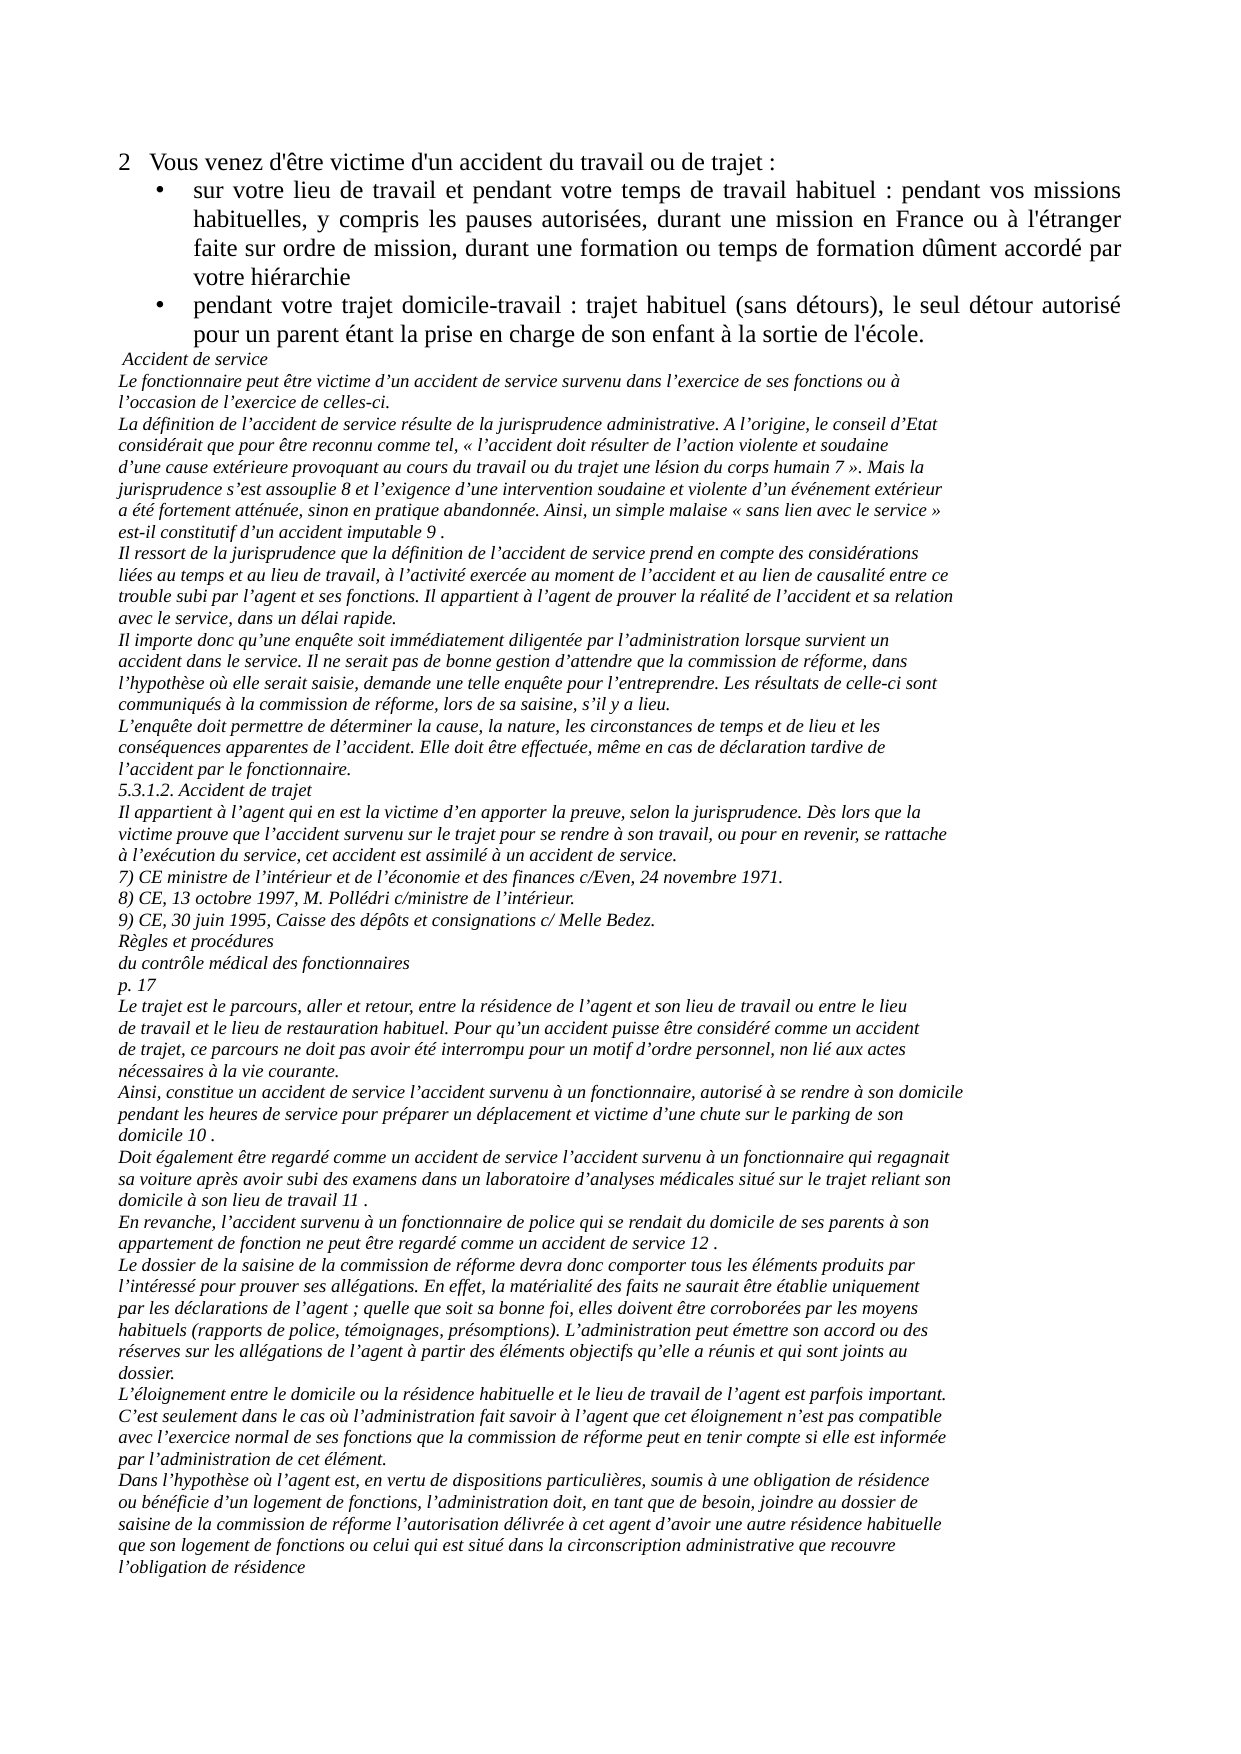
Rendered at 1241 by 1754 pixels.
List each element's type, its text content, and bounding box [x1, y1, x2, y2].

text liées au temps et au lieu de travail, à l’activité exercée au moment de l’accident et au lien de causalité entre ce [118, 564, 1122, 585]
text appartement de fonction ne peut être regardé comme un accident de service 12 . [118, 1232, 1122, 1254]
text ou bénéficie d’un logement de fonctions, l’administration doit, en tant que de besoin, joindre au dossier de [118, 1491, 1122, 1512]
text nécessaires à la vie courante. [118, 1060, 1122, 1081]
text que son logement de fonctions ou celui qui est situé dans la circonscription administrative que recouvre [118, 1534, 1122, 1556]
text Il ressort de la jurisprudence que la définition de l’accident de service prend en compte des considérations [118, 542, 1122, 564]
text 8) CE, 13 octobre 1997, M. Pollédri c/ministre de l’intérieur. [118, 887, 1122, 909]
text 5.3.1.2. Accident de trajet [118, 779, 1122, 801]
text habituels (rapports de police, témoignages, présomptions). L’administration peut émettre son accord ou des [118, 1318, 1122, 1340]
text par l’administration de cet élément. [118, 1448, 1122, 1469]
text l’hypothèse où elle serait saisie, demande une telle enquête pour l’entreprendre. Les résultats de celle-ci sont [118, 672, 1122, 693]
text à l’exécution du service, cet accident est assimilé à un accident de service. [118, 844, 1122, 866]
text 7) CE ministre de l’intérieur et de l’économie et des finances c/Even, 24 novembre 1971. [118, 866, 1122, 887]
text domicile à son lieu de travail 11 . [118, 1189, 1122, 1211]
text En revanche, l’accident survenu à un fonctionnaire de police qui se rendait du domicile de ses parents à son [118, 1211, 1122, 1232]
text La définition de l’accident de service résulte de la jurisprudence administrative. A l’origine, le conseil d’Etat [118, 413, 1122, 434]
text Ainsi, constitue un accident de service l’accident survenu à un fonctionnaire, autorisé à se rendre à son domicile [118, 1081, 1122, 1103]
text l’accident par le fonctionnaire. [118, 758, 1122, 779]
text L’enquête doit permettre de déterminer la cause, la nature, les circonstances de temps et de lieu et les [118, 715, 1122, 736]
text avec l’exercice normal de ses fonctions que la commission de réforme peut en tenir compte si elle est informée [118, 1426, 1122, 1448]
text par les déclarations de l’agent ; quelle que soit sa bonne foi, elles doivent être corroborées par les moyens [118, 1297, 1122, 1318]
text pendant les heures de service pour préparer un déplacement et victime d’une chute sur le parking de son [118, 1103, 1122, 1124]
text de trajet, ce parcours ne doit pas avoir été interrompu pour un motif d’ordre personnel, non lié aux actes [118, 1038, 1122, 1060]
text saisine de la commission de réforme l’autorisation délivrée à cet agent d’avoir une autre résidence habituelle [118, 1512, 1122, 1534]
text Doit également être regardé comme un accident de service l’accident survenu à un fonctionnaire qui regagnait [118, 1146, 1122, 1167]
text dossier. [118, 1362, 1122, 1383]
text victime prouve que l’accident survenu sur le trajet pour se rendre à son travail, ou pour en revenir, se rattache [118, 822, 1122, 844]
text d’une cause extérieure provoquant au cours du travail ou du trajet une lésion du corps humain 7 ». Mais la [118, 456, 1122, 477]
text l’obligation de résidence [118, 1556, 1122, 1577]
text Le fonctionnaire peut être victime d’un accident de service survenu dans l’exercice de ses fonctions ou à [118, 370, 1122, 391]
text l’occasion de l’exercice de celles-ci. [118, 391, 1122, 413]
text Le dossier de la saisine de la commission de réforme devra donc comporter tous les éléments produits par [118, 1254, 1122, 1275]
text accident dans le service. Il ne serait pas de bonne gestion d’attendre que la commission de réforme, dans [118, 650, 1122, 672]
list pendant votre trajet domicile-travail : trajet habituel (sans détours), le seul détour autorisé pour un parent étant la prise en charge de son enfant à la sortie de l'école. [156, 291, 1122, 348]
text trouble subi par l’agent et ses fonctions. Il appartient à l’agent de prouver la réalité de l’accident et sa relation [118, 585, 1122, 607]
text 2 Vous venez d'être victime d'un accident du travail ou de trajet : [118, 147, 1122, 176]
text Dans l’hypothèse où l’agent est, en vertu de dispositions particulières, soumis à une obligation de résidence [118, 1469, 1122, 1491]
text considérait que pour être reconnu comme tel, « l’accident doit résulter de l’action violente et soudaine [118, 434, 1122, 456]
text a été fortement atténuée, sinon en pratique abandonnée. Ainsi, un simple malaise « sans lien avec le service » [118, 499, 1122, 521]
text p. 17 [118, 973, 1122, 995]
text l’intéressé pour prouver ses allégations. En effet, la matérialité des faits ne saurait être établie uniquement [118, 1275, 1122, 1297]
text Règles et procédures [118, 930, 1122, 952]
text avec le service, dans un délai rapide. [118, 607, 1122, 628]
text réserves sur les allégations de l’agent à partir des éléments objectifs qu’elle a réunis et qui sont joints au [118, 1340, 1122, 1362]
text L’éloignement entre le domicile ou la résidence habituelle et le lieu de travail de l’agent est parfois important. [118, 1383, 1122, 1405]
text du contrôle médical des fonctionnaires [118, 952, 1122, 973]
text communiqués à la commission de réforme, lors de sa saisine, s’il y a lieu. [118, 693, 1122, 715]
list sur votre lieu de travail et pendant votre temps de travail habituel : pendant vos missions habituelles, y compris les pauses autorisées, durant une mission en France ou à l'étranger faite sur ordre de mission, durant une formation ou temps de formation dûment accordé par votre hiérarchie [156, 176, 1122, 291]
text Accident de service [118, 348, 1122, 370]
text domicile 10 . [118, 1124, 1122, 1146]
text sa voiture après avoir subi des examens dans un laboratoire d’analyses médicales situé sur le trajet reliant son [118, 1167, 1122, 1189]
text de travail et le lieu de restauration habituel. Pour qu’un accident puisse être considéré comme un accident [118, 1017, 1122, 1038]
text C’est seulement dans le cas où l’administration fait savoir à l’agent que cet éloignement n’est pas compatible [118, 1405, 1122, 1426]
text Il importe donc qu’une enquête soit immédiatement diligentée par l’administration lorsque survient un [118, 628, 1122, 650]
text est-il constitutif d’un accident imputable 9 . [118, 521, 1122, 542]
text Il appartient à l’agent qui en est la victime d’en apporter la preuve, selon la jurisprudence. Dès lors que la [118, 801, 1122, 822]
text jurisprudence s’est assouplie 8 et l’exigence d’une intervention soudaine et violente d’un événement extérieur [118, 477, 1122, 499]
text conséquences apparentes de l’accident. Elle doit être effectuée, même en cas de déclaration tardive de [118, 736, 1122, 758]
text 9) CE, 30 juin 1995, Caisse des dépôts et consignations c/ Melle Bedez. [118, 909, 1122, 930]
text Le trajet est le parcours, aller et retour, entre la résidence de l’agent et son lieu de travail ou entre le lieu [118, 995, 1122, 1017]
